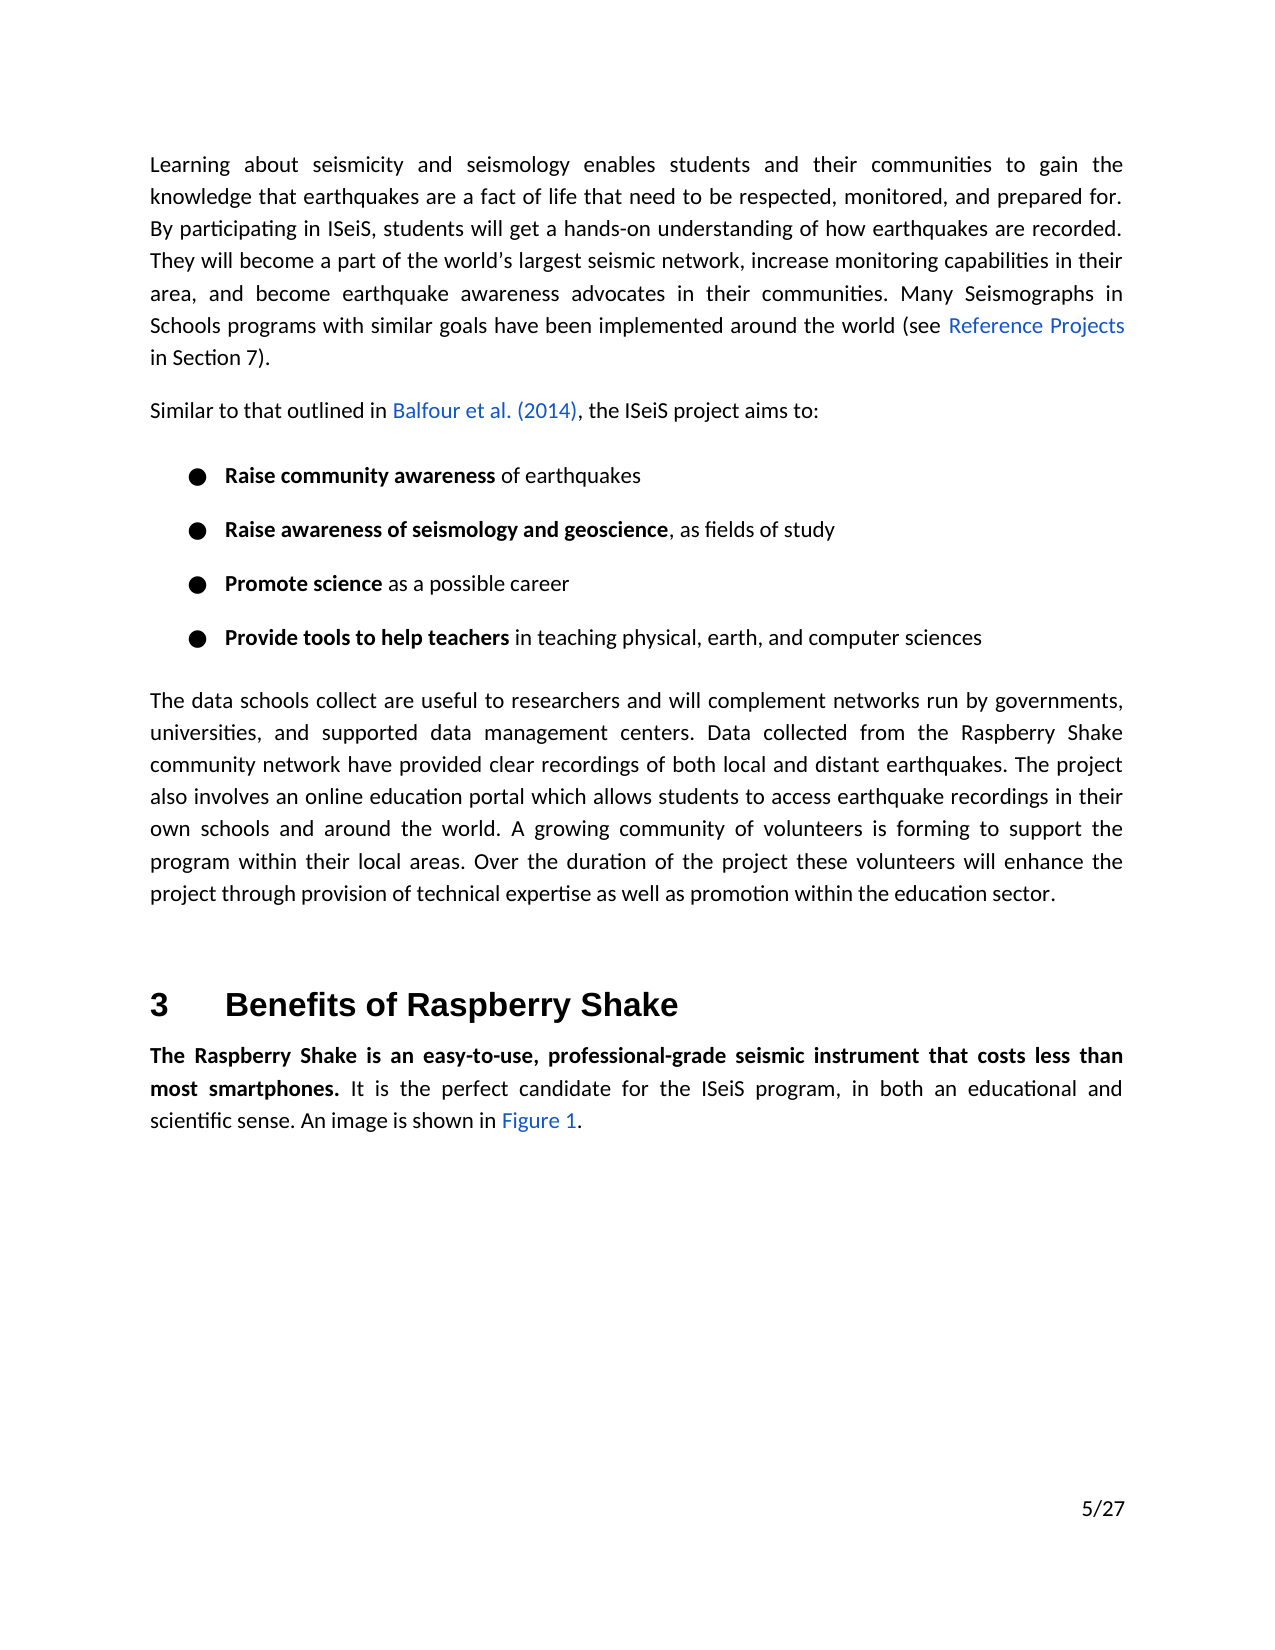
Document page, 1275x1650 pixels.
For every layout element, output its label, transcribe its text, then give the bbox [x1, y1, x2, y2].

text Similar to that outlined in Balfour et al. (2014), the ISeiS project aims to: [150, 396, 1125, 424]
list Promote science as a possible career [187, 557, 1125, 604]
text Learning about seismicity and seismology enables students and their communities to gain the knowledge that earthquakes are a fact of life that need to be respected, monitored, and prepared for. By participating in ISeiS, students will get a hands-on understanding of how earthquakes are recorded. They will become a part of the world’s largest seismic network, increase monitoring capabilities in their area, and become earthquake awareness advocates in their communities. Many Seismographs in Schools programs with similar goals have been implemented around the world (see Reference Projects in Section 7). [150, 150, 1125, 371]
list Raise community awareness of earthquakes [187, 449, 1125, 496]
list Provide tools to help teachers in teaching physical, earth, and computer sciences [187, 611, 1125, 658]
list Raise awareness of seismology and geoscience, as fields of study [187, 503, 1125, 550]
subtitle Benefits of Raspberry Shake [150, 985, 1125, 1023]
text The Raspberry Shake is an easy-to-use, professional-grade seismic instrument that costs less than most smartphones. It is the perfect candidate for the ISeiS program, in both an educational and scientific sense. An image is shown in Figure 1. [150, 1042, 1125, 1134]
text The data schools collect are useful to researchers and will complement networks run by governments, universities, and supported data management centers. Data collected from the Raspberry Shake community network have provided clear recordings of both local and distant earthquakes. The project also involves an online education portal which allows students to access earthquake recordings in their own schools and around the world. A growing community of volunteers is forming to support the program within their local areas. Over the duration of the project these volunteers will enhance the project through provision of technical expertise as well as promotion within the education sector. [150, 686, 1125, 907]
